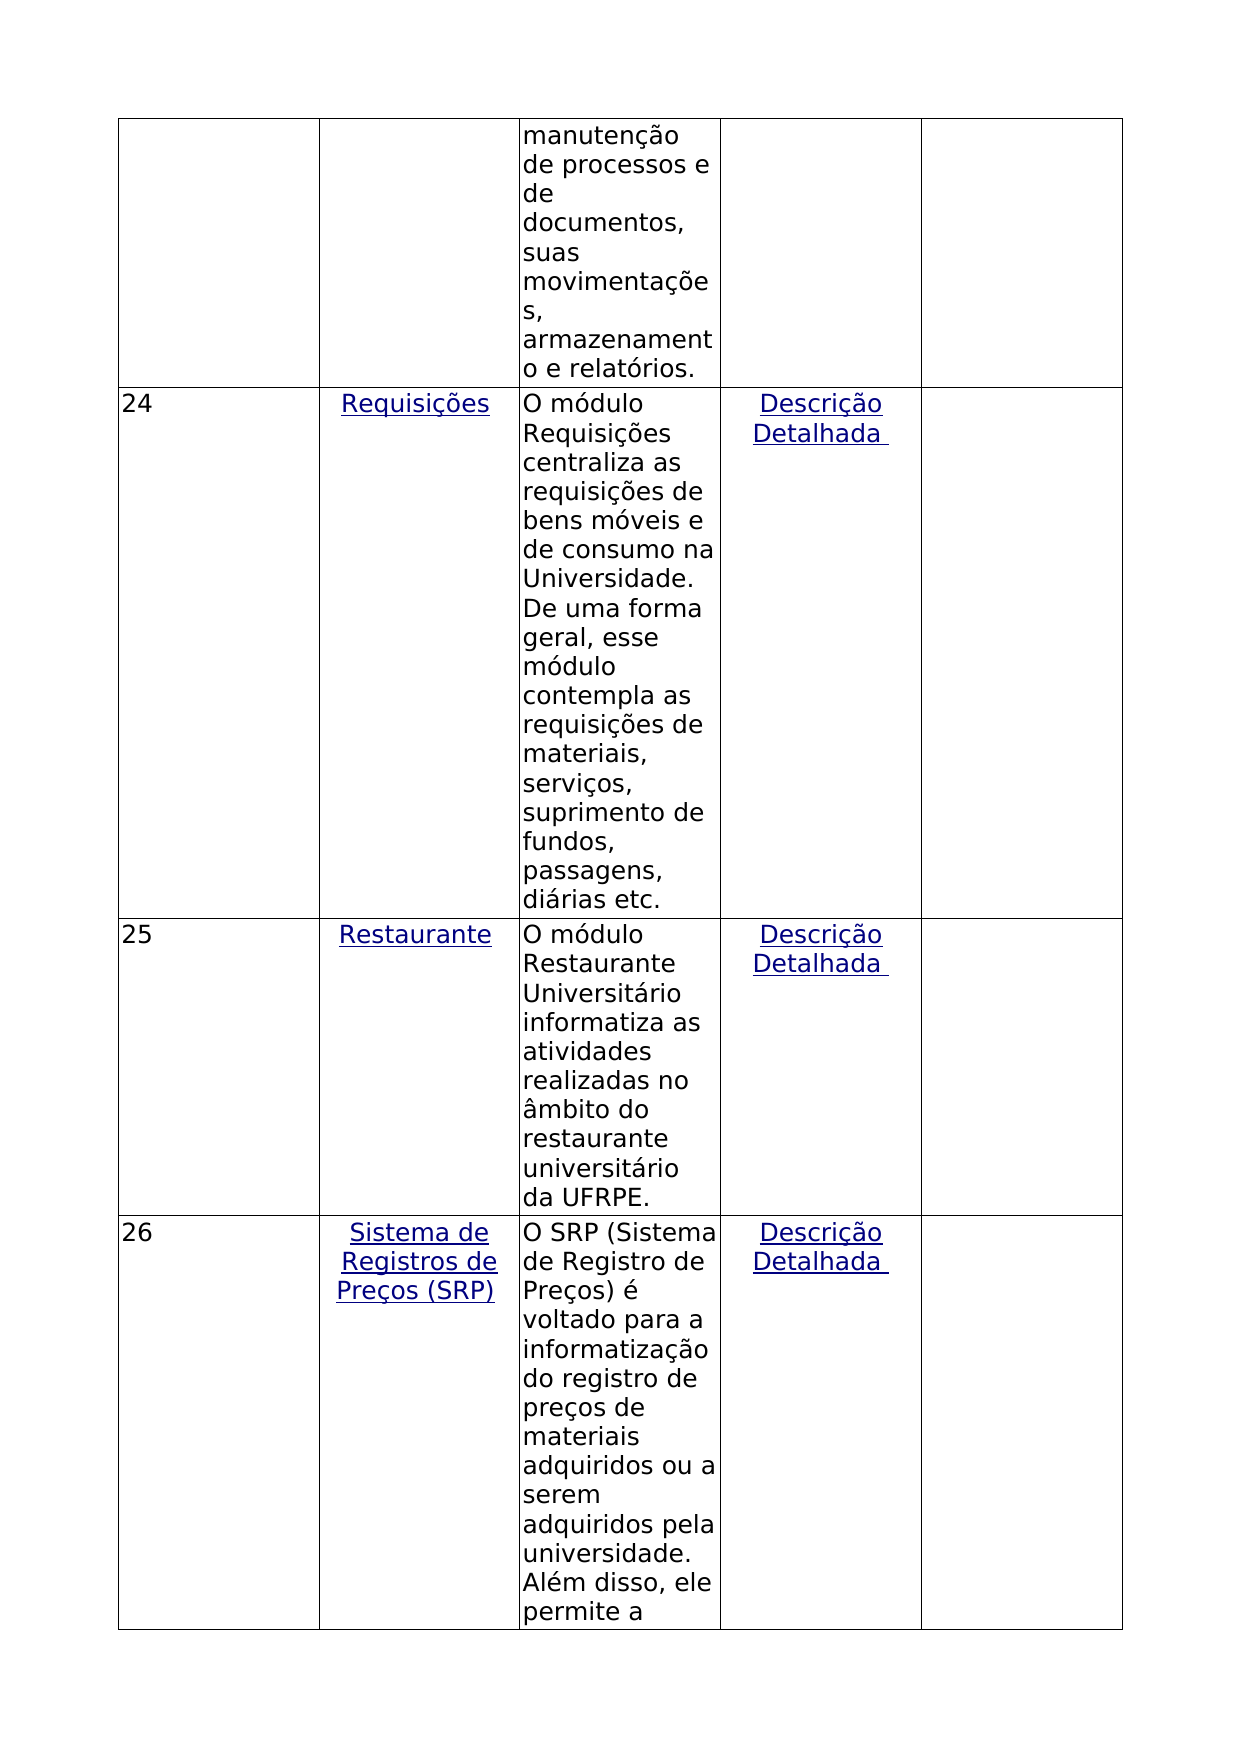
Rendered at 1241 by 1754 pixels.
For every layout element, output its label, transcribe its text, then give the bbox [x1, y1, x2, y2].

table_cell Sistema de Registros de Preços (SRP) [320, 1216, 519, 1629]
table_cell [922, 919, 1122, 1215]
table_cell Requisições [320, 388, 519, 917]
table_cell Restaurante [320, 919, 519, 1215]
table_cell O módulo Restaurante Universitário informatiza as atividades realizadas no âmbito do restaurante universitário da UFRPE. [520, 919, 720, 1215]
table_cell [721, 119, 921, 387]
table_cell [922, 388, 1122, 917]
table_cell Descrição Detalhada [721, 388, 921, 917]
table_cell 26 [119, 1216, 319, 1629]
table_cell Descrição Detalhada [721, 1216, 921, 1629]
table_cell 25 [119, 919, 319, 1215]
table_cell [320, 119, 519, 387]
table_cell [922, 1216, 1122, 1629]
table_cell O módulo Requisições centraliza as requisições de bens móveis e de consumo na Universidade. De uma forma geral, esse módulo contempla as requisições de materiais, serviços, suprimento de fundos, passagens, diárias etc. [520, 388, 720, 917]
table_cell O SRP (Sistema de Registro de Preços) é voltado para a informatização do registro de preços de materiais adquiridos ou a serem adquiridos pela universidade. Além disso, ele permite a [520, 1216, 720, 1629]
table_cell manutenção de processos e de documentos, suas movimentações, armazenamento e relatórios. [520, 119, 720, 387]
table_cell 24 [119, 388, 319, 917]
table_cell Descrição Detalhada [721, 919, 921, 1215]
table_cell [922, 119, 1122, 387]
table_cell [119, 119, 319, 387]
